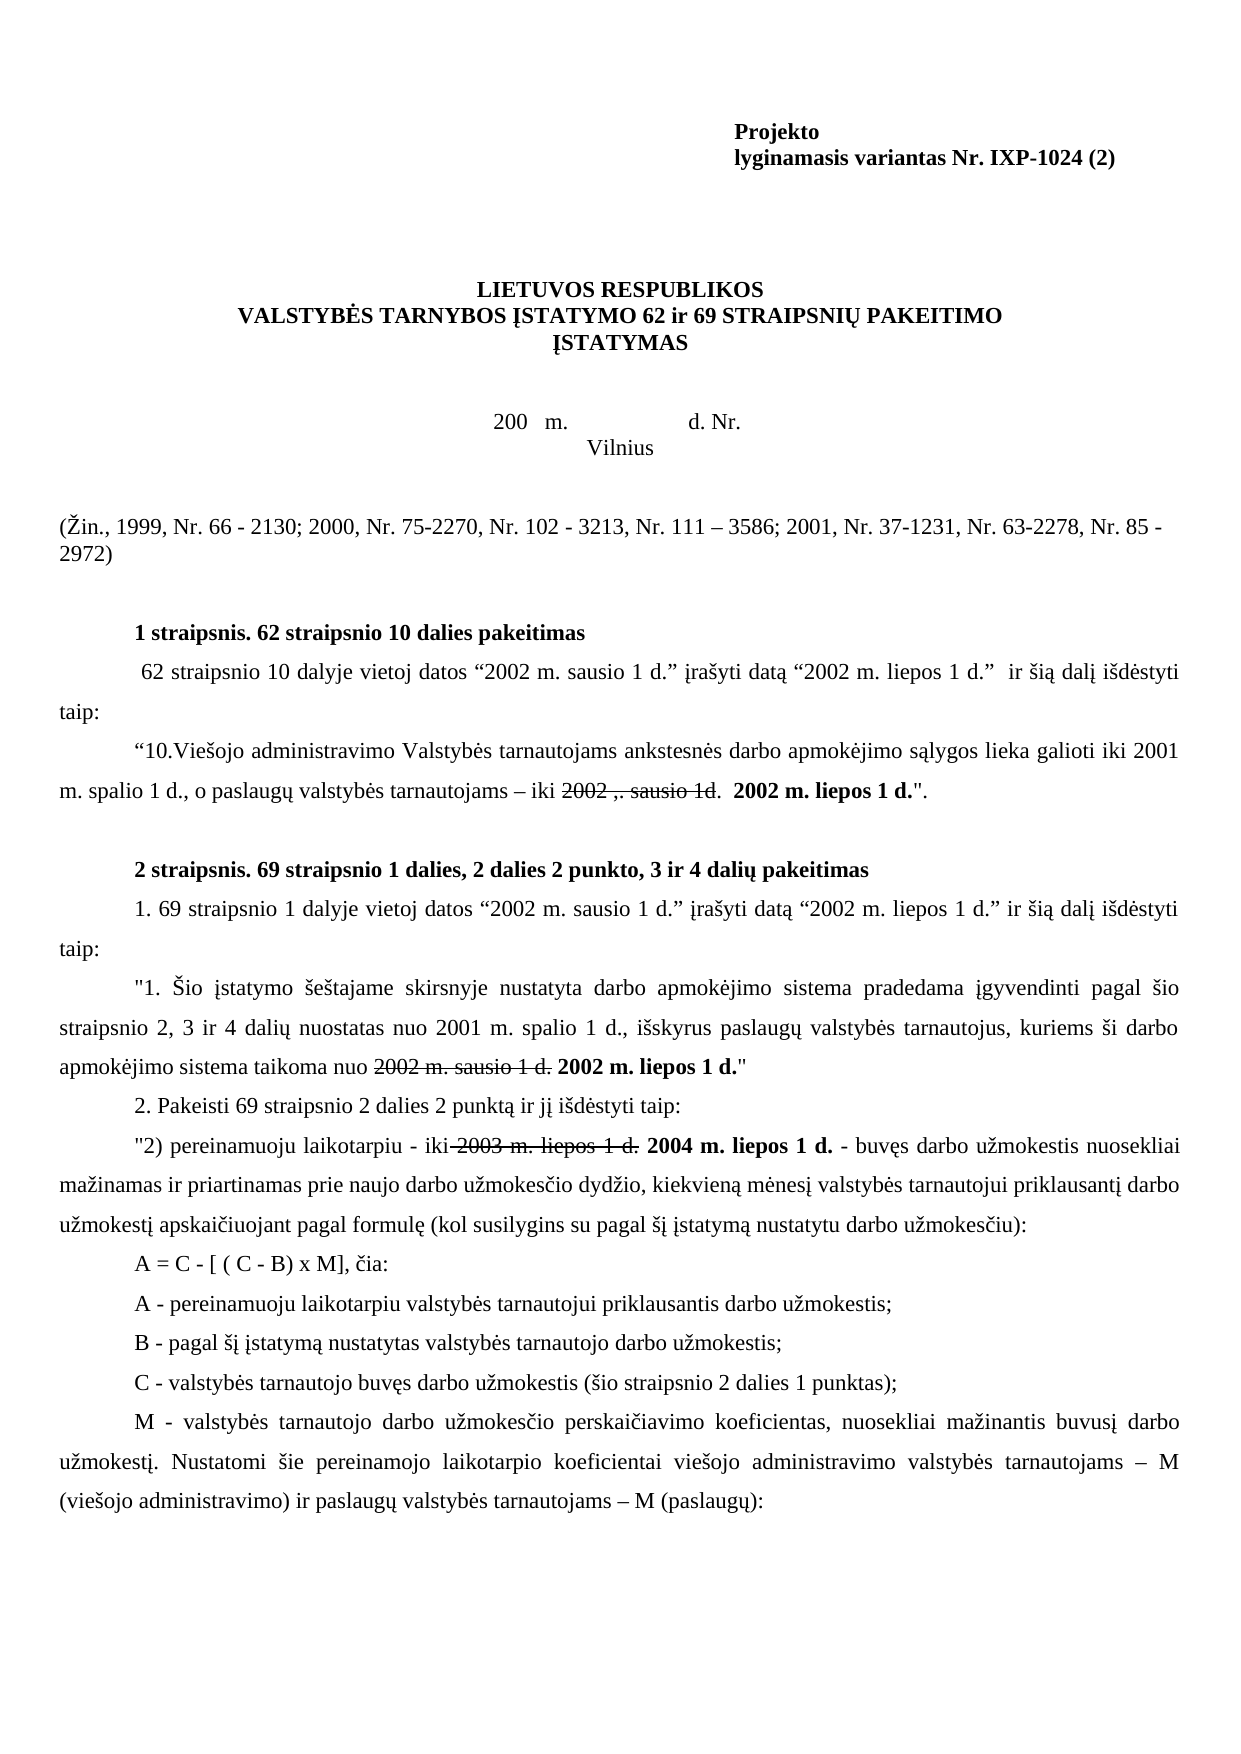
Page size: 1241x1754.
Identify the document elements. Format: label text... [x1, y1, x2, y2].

text 62 straipsnio 10 dalyje vietoj datos “2002 m. sausio 1 d.” įrašyti datą “2002 m. liepos 1 d.” ir šią dalį išdėstyti taip: [59, 658, 1181, 724]
text “10.Viešojo administravimo Valstybės tarnautojams ankstesnės darbo apmokėjimo sąlygos lieka galioti iki 2001 m. spalio 1 d., o paslaugų valstybės tarnautojams – iki 2002 ,. sausio 1d. 2002 m. liepos 1 d.". [59, 737, 1181, 803]
text (Žin., 1999, Nr. 66 - 2130; 2000, Nr. 75-2270, Nr. 102 - 3213, Nr. 111 – 3586; 2001, Nr. 37-1231, Nr. 63-2278, Nr. 85 - 2972) [59, 513, 1181, 566]
text M - valstybės tarnautojo darbo užmokesčio perskaičiavimo koeficientas, nuosekliai mažinantis buvusį darbo užmokestį. Nustatomi šie pereinamojo laikotarpio koeficientai viešojo administravimo valstybės tarnautojams – M (viešojo administravimo) ir paslaugų valstybės tarnautojams – M (paslaugų): [59, 1408, 1181, 1514]
text B - pagal šį įstatymą nustatytas valstybės tarnautojo darbo užmokestis; [59, 1329, 1181, 1356]
text 1. 69 straipsnio 1 dalyje vietoj datos “2002 m. sausio 1 d.” įrašyti datą “2002 m. liepos 1 d.” ir šią dalį išdėstyti taip: [59, 895, 1181, 961]
text VALSTYBĖS TARNYBOS ĮSTATYMO 62 ir 69 STRAIPSNIŲ PAKEITIMO [59, 303, 1181, 329]
text "2) pereinamuoju laikotarpiu - iki 2003 m. liepos 1 d. 2004 m. liepos 1 d. - buvęs darbo užmokestis nuosekliai mažinamas ir priartinamas prie naujo darbo užmokesčio dydžio, kiekvieną mėnesį valstybės tarnautojui priklausantį darbo užmokestį apskaičiuojant pagal formulę (kol susilygins su pagal šį įstatymą nustatytu darbo užmokesčiu): [59, 1132, 1181, 1237]
text "1. Šio įstatymo šeštajame skirsnyje nustatyta darbo apmokėjimo sistema pradedama įgyvendinti pagal šio straipsnio 2, 3 ir 4 dalių nuostatas nuo 2001 m. spalio 1 d., išskyrus paslaugų valstybės tarnautojus, kuriems ši darbo apmokėjimo sistema taikoma nuo 2002 m. sausio 1 d. 2002 m. liepos 1 d." [59, 974, 1181, 1079]
text A - pereinamuoju laikotarpiu valstybės tarnautojui priklausantis darbo užmokestis; [59, 1290, 1181, 1316]
text 2. Pakeisti 69 straipsnio 2 dalies 2 punktą ir jį išdėstyti taip: [59, 1093, 1181, 1119]
text A = C - [ ( C - B) x M], čia: [59, 1251, 1181, 1277]
text ĮSTATYMAS [59, 329, 1181, 355]
text lyginamasis variantas Nr. IXP-1024 (2) [59, 144, 1181, 171]
text C - valstybės tarnautojo buvęs darbo užmokestis (šio straipsnio 2 dalies 1 punktas); [59, 1369, 1181, 1395]
text 200 m. d. Nr. [59, 408, 1181, 434]
text 1 straipsnis. 62 straipsnio 10 dalies pakeitimas [59, 619, 1181, 645]
text Projekto [59, 118, 1181, 144]
text Vilnius [59, 434, 1181, 461]
text 2 straipsnis. 69 straipsnio 1 dalies, 2 dalies 2 punkto, 3 ir 4 dalių pakeitimas [59, 856, 1181, 882]
text LIETUVOS RESPUBLIKOS [59, 276, 1181, 303]
